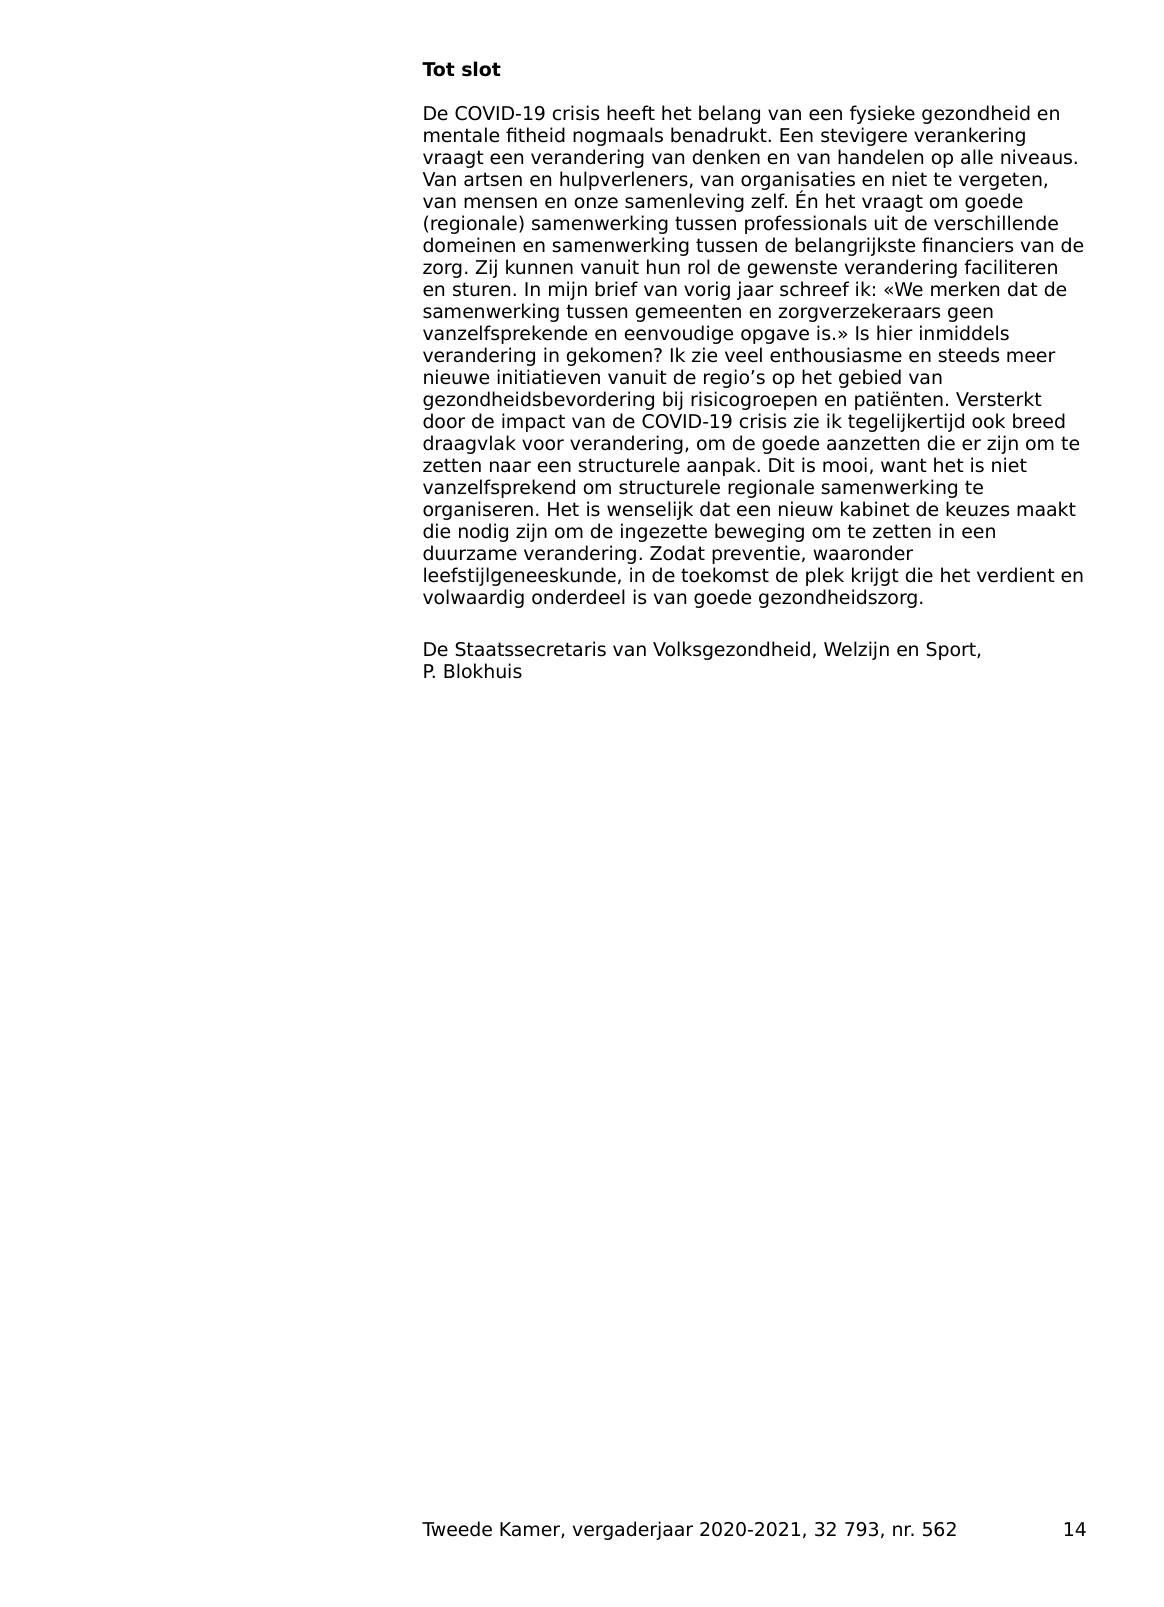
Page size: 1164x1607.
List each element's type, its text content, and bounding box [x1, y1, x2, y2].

text De Staatssecretaris van Volksgezondheid, Welzijn en Sport, P. Blokhuis [422, 639, 1087, 683]
text De COVID-19 crisis heeft het belang van een fysieke gezondheid en mentale fitheid nogmaals benadrukt. Een stevigere verankering vraagt een verandering van denken en van handelen op alle niveaus. Van artsen en hulpverleners, van organisaties en niet te vergeten, van mensen en onze samenleving zelf. Én het vraagt om goede (regionale) samenwerking tussen professionals uit de verschillende domeinen en samenwerking tussen de belangrijkste financiers van de zorg. Zij kunnen vanuit hun rol de gewenste verandering faciliteren en sturen. In mijn brief van vorig jaar schreef ik: «We merken dat de samenwerking tussen gemeenten en zorgverzekeraars geen vanzelfsprekende en eenvoudige opgave is.» Is hier inmiddels verandering in gekomen? Ik zie veel enthousiasme en steeds meer nieuwe initiatieven vanuit de regio’s op het gebied van gezondheidsbevordering bij risicogroepen en patiënten. Versterkt door de impact van de COVID-19 crisis zie ik tegelijkertijd ook breed draagvlak voor verandering, om de goede aanzetten die er zijn om te zetten naar een structurele aanpak. Dit is mooi, want het is niet vanzelfsprekend om structurele regionale samenwerking te organiseren. Het is wenselijk dat een nieuw kabinet de keuzes maakt die nodig zijn om de ingezette beweging om te zetten in een duurzame verandering. Zodat preventie, waaronder leefstijlgeneeskunde, in de toekomst de plek krijgt die het verdient en volwaardig onderdeel is van goede gezondheidszorg. [422, 103, 1087, 609]
subtitle Tot slot [422, 59, 1087, 81]
